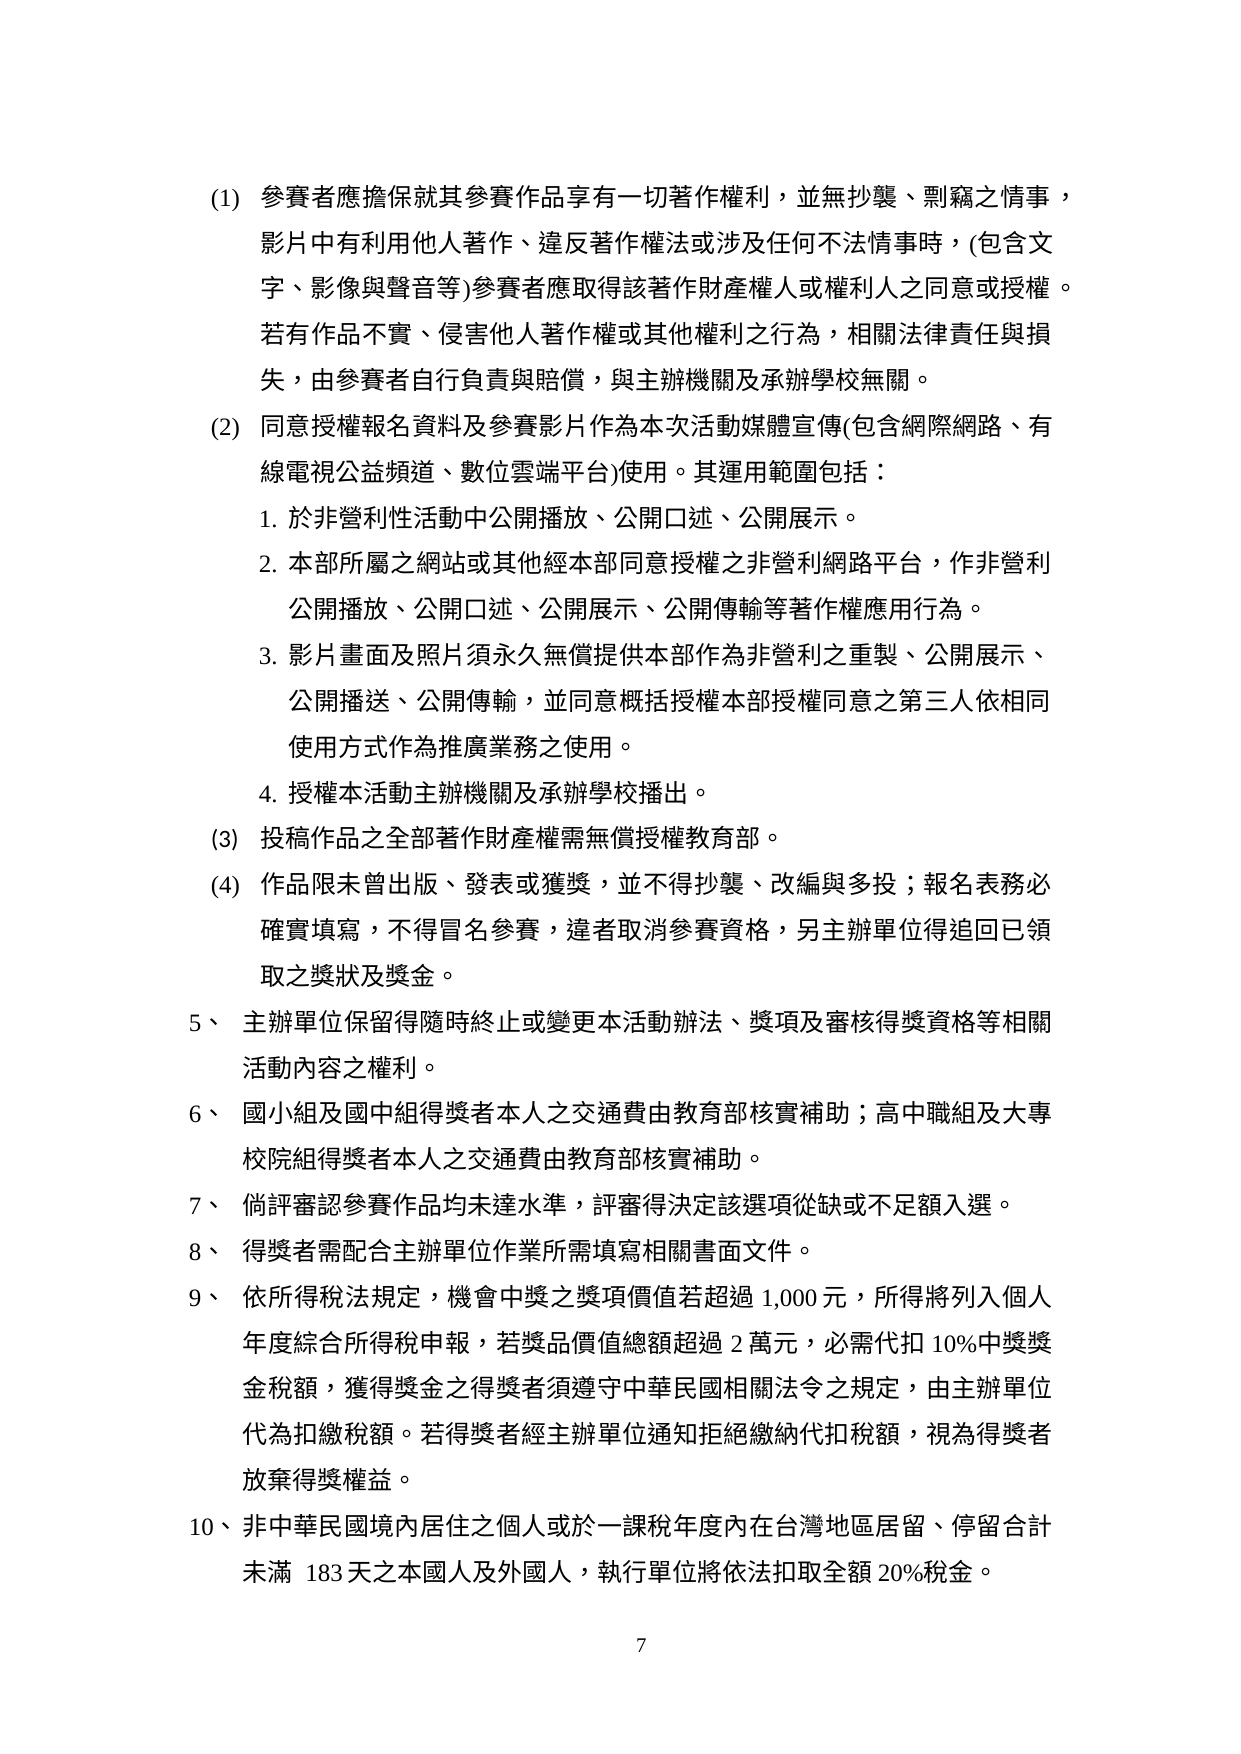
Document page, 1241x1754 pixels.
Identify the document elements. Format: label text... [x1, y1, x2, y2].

list 國小組及國中組得獎者本人之交通費由教育部核實補助；高中職組及大專校院組得獎者本人之交通費由教育部核實補助。 [189, 1084, 1053, 1176]
list 依所得稅法規定，機會中獎之獎項價值若超過1,000元，所得將列入個人年度綜合所得稅申報，若獎品價值總額超過2萬元，必需代扣10%中獎獎金稅額，獲得獎金之得獎者須遵守中華民國相關法令之規定，由主辦單位代為扣繳稅額。若得獎者經主辦單位通知拒絕繳納代扣稅額，視為得獎者放棄得獎權益。 [189, 1268, 1053, 1497]
list 影片畫面及照片須永久無償提供本部作為非營利之重製、公開展示、公開播送、公開傳輸，並同意概括授權本部授權同意之第三人依相同使用方式作為推廣業務之使用。 [259, 626, 1053, 763]
list 主辦單位保留得隨時終止或變更本活動辦法、獎項及審核得獎資格等相關活動內容之權利。 [189, 993, 1053, 1084]
list 非中華民國境內居住之個人或於一課稅年度內在台灣地區居留、停留合計未滿 183天之本國人及外國人，執行單位將依法扣取全額20%稅金。 [189, 1497, 1053, 1588]
list 參賽者應擔保就其參賽作品享有一切著作權利，並無抄襲、剽竊之情事，影片中有利用他人著作、違反著作權法或涉及任何不法情事時，(包含文字、影像與聲音等)參賽者應取得該著作財產權人或權利人之同意或授權。若有作品不實、侵害他人著作權或其他權利之行為，相關法律責任與損失，由參賽者自行負責與賠償，與主辦機關及承辦學校無關。 [211, 168, 1053, 397]
list 作品限未曾出版、發表或獲獎，並不得抄襲、改編與多投；報名表務必確實填寫，不得冒名參賽，違者取消參賽資格，另主辦單位得追回已領取之獎狀及獎金。 [211, 855, 1053, 993]
list 投稿作品之全部著作財產權需無償授權教育部。 [211, 809, 1053, 855]
list 得獎者需配合主辦單位作業所需填寫相關書面文件。 [189, 1222, 1053, 1268]
list 同意授權報名資料及參賽影片作為本次活動媒體宣傳(包含網際網路、有線電視公益頻道、數位雲端平台)使用。其運用範圍包括： [211, 397, 1053, 488]
list 授權本活動主辦機關及承辦學校播出。 [259, 763, 1053, 809]
list 倘評審認參賽作品均未達水準，評審得決定該選項從缺或不足額入選。 [189, 1176, 1053, 1222]
list 於非營利性活動中公開播放、公開口述、公開展示。 [259, 488, 1053, 534]
list 本部所屬之網站或其他經本部同意授權之非營利網路平台，作非營利公開播放、公開口述、公開展示、公開傳輸等著作權應用行為。 [259, 534, 1053, 626]
